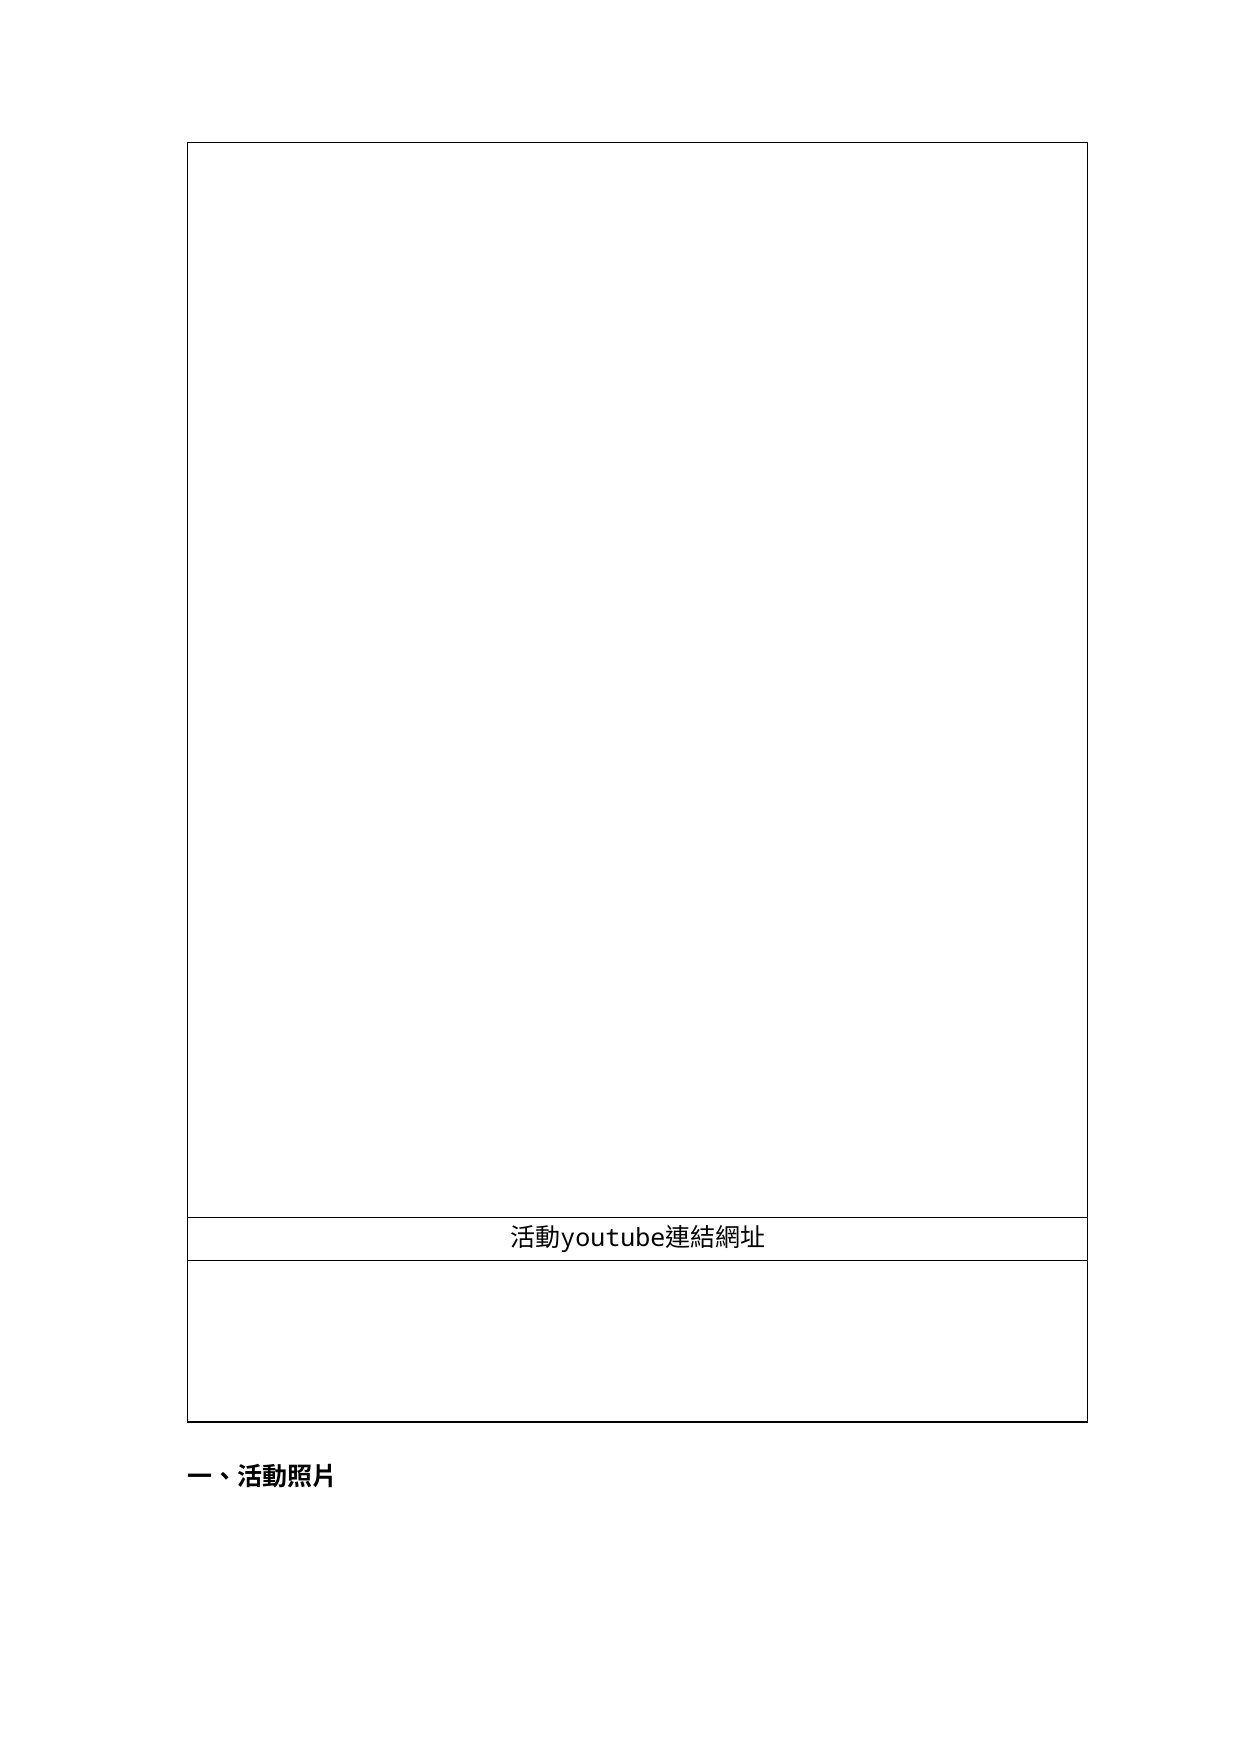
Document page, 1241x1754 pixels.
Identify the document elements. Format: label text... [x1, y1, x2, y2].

table_cell [188, 1261, 1087, 1421]
table_cell [188, 143, 1087, 1217]
table_cell 活動youtube連結網址 [188, 1218, 1087, 1260]
text 一、活動照片 [187, 1457, 1053, 1493]
